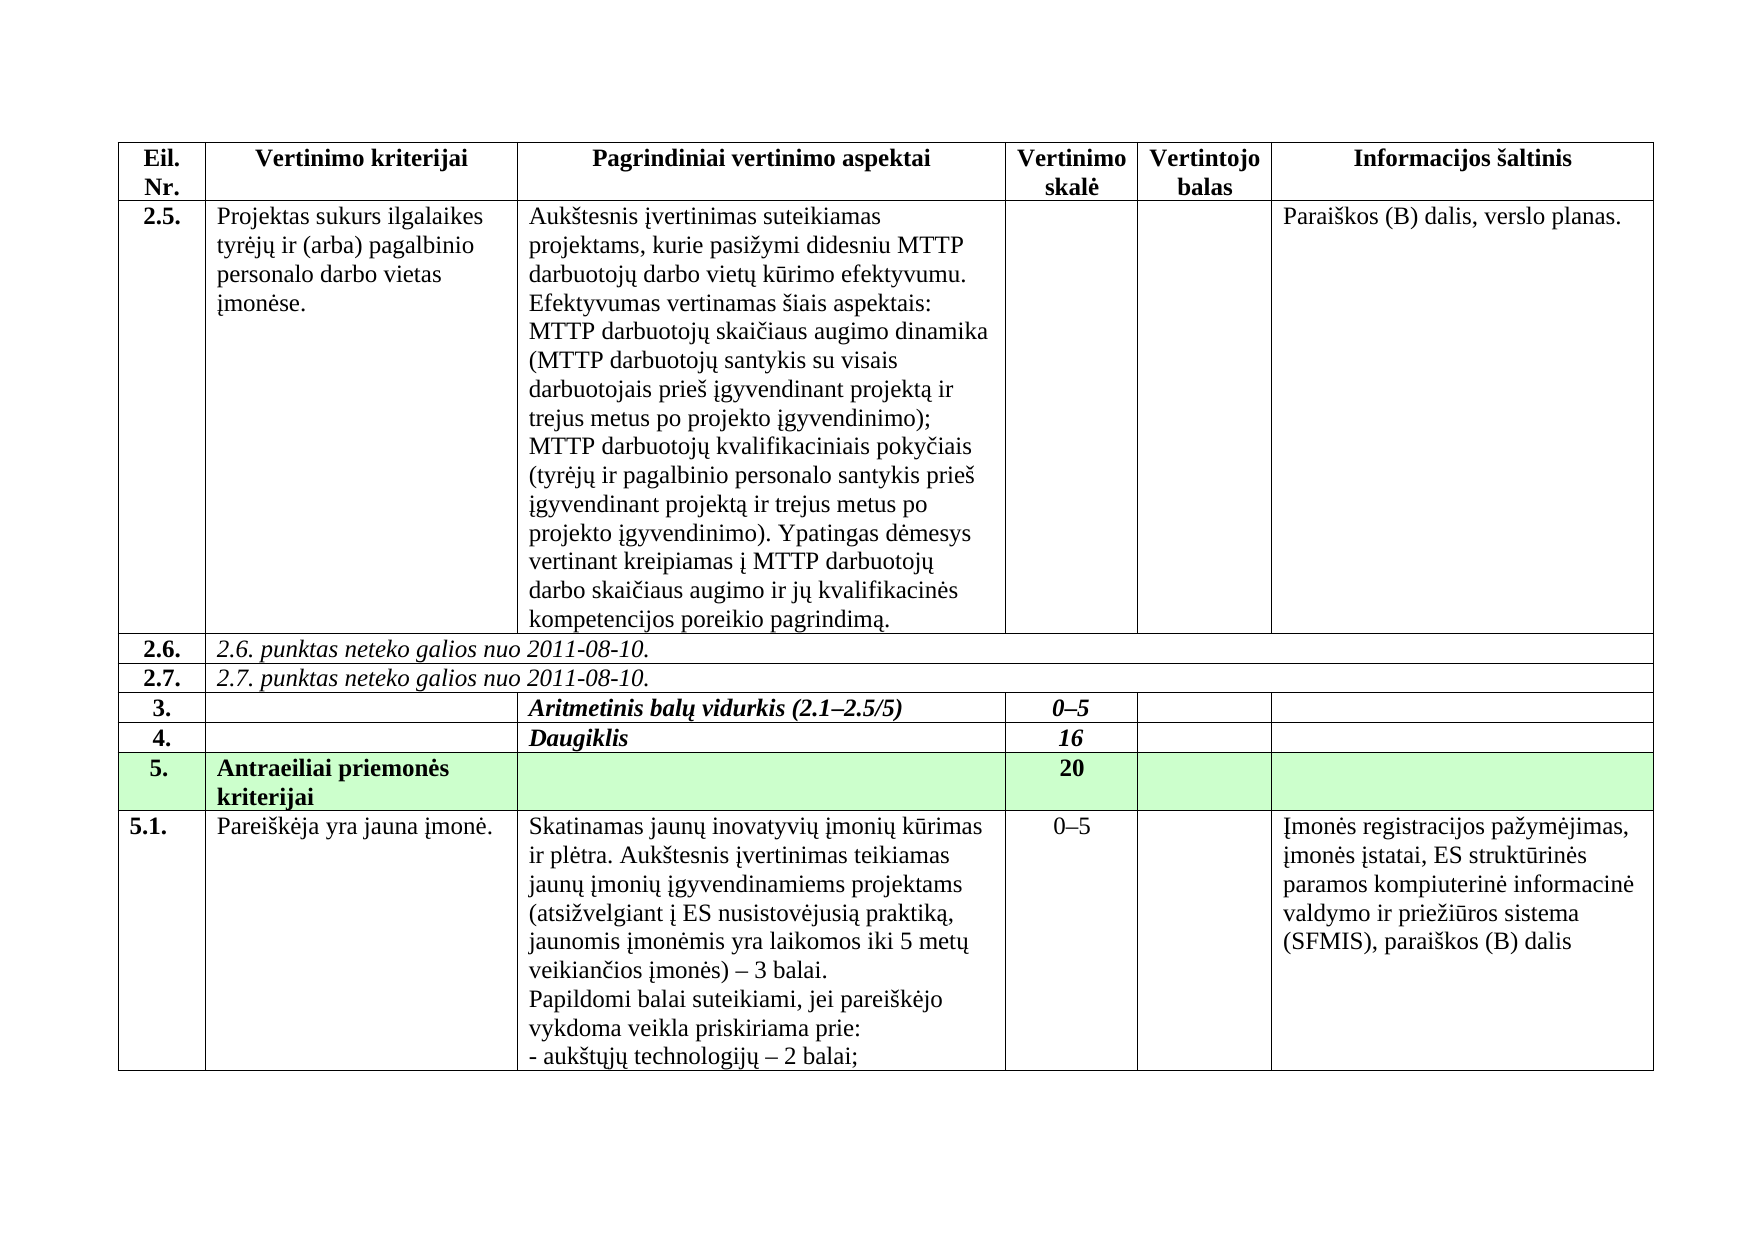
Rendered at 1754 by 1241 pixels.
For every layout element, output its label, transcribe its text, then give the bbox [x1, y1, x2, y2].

table_header Eil. Nr. [119, 143, 205, 200]
table_cell Daugiklis [518, 723, 1005, 752]
table_header Vertinimo skalė [1006, 143, 1137, 200]
table_cell 4. [119, 723, 205, 752]
table_cell 2.5. [119, 201, 205, 633]
table_cell 2.6. punktas neteko galios nuo 2011-08-10. [206, 634, 1653, 662]
table_cell Skatinamas jaunų inovatyvių įmonių kūrimas ir plėtra. Aukštesnis įvertinimas teikiamas jaunų įmonių įgyvendinamiems projektams (atsižvelgiant į ES nusistovėjusią praktiką, jaunomis įmonėmis yra laikomos iki 5 metų veikiančios įmonės) – 3 balai. Papildomi balai suteikiami, jei pareiškėjo vykdoma veikla priskiriama prie: - aukštųjų technologijų – 2 balai; [518, 811, 1005, 1070]
table_header Vertintojo balas [1138, 143, 1271, 200]
table_cell [206, 693, 517, 722]
table_cell [1272, 723, 1653, 752]
table_cell 0–5 [1006, 693, 1137, 722]
table_cell Aukštesnis įvertinimas suteikiamas projektams, kurie pasižymi didesniu MTTP darbuotojų darbo vietų kūrimo efektyvumu. Efektyvumas vertinamas šiais aspektais: MTTP darbuotojų skaičiaus augimo dinamika (MTTP darbuotojų santykis su visais darbuotojais prieš įgyvendinant projektą ir trejus metus po projekto įgyvendinimo); MTTP darbuotojų kvalifikaciniais pokyčiais (tyrėjų ir pagalbinio personalo santykis prieš įgyvendinant projektą ir trejus metus po projekto įgyvendinimo). Ypatingas dėmesys vertinant kreipiamas į MTTP darbuotojų darbo skaičiaus augimo ir jų kvalifikacinės kompetencijos poreikio pagrindimą. [518, 201, 1005, 633]
table_cell 2.6. [119, 634, 205, 662]
table_cell [1272, 753, 1653, 810]
table_cell 2.7. punktas neteko galios nuo 2011-08-10. [206, 664, 1653, 692]
table_cell Įmonės registracijos pažymėjimas, įmonės įstatai, ES struktūrinės paramos kompiuterinė informacinė valdymo ir priežiūros sistema (SFMIS), paraiškos (B) dalis [1272, 811, 1653, 1070]
table_header Vertinimo kriterijai [206, 143, 517, 200]
table_cell 5. [119, 753, 205, 810]
table_cell [1138, 201, 1271, 633]
table_cell Aritmetinis balų vidurkis (2.1–2.5/5) [518, 693, 1005, 722]
table_cell 2.7. [119, 664, 205, 692]
table_cell 16 [1006, 723, 1137, 752]
table_cell Paraiškos (B) dalis, verslo planas. [1272, 201, 1653, 633]
table_cell Projektas sukurs ilgalaikes tyrėjų ir (arba) pagalbinio personalo darbo vietas įmonėse. [206, 201, 517, 633]
table_header Pagrindiniai vertinimo aspektai [518, 143, 1005, 200]
table_cell [1006, 201, 1137, 633]
table_cell 5.1. [119, 811, 205, 1070]
table_cell [206, 723, 517, 752]
table_cell Pareiškėja yra jauna įmonė. [206, 811, 517, 1070]
table_cell [1138, 693, 1271, 722]
table_cell 20 [1006, 753, 1137, 810]
table_cell [1138, 811, 1271, 1070]
table_cell 0–5 [1006, 811, 1137, 1070]
table_cell Antraeiliai priemonės kriterijai [206, 753, 517, 810]
table_cell [1138, 753, 1271, 810]
table_cell [518, 753, 1005, 810]
table_cell [1138, 723, 1271, 752]
table_cell 3. [119, 693, 205, 722]
table_header Informacijos šaltinis [1272, 143, 1653, 200]
table_cell [1272, 693, 1653, 722]
